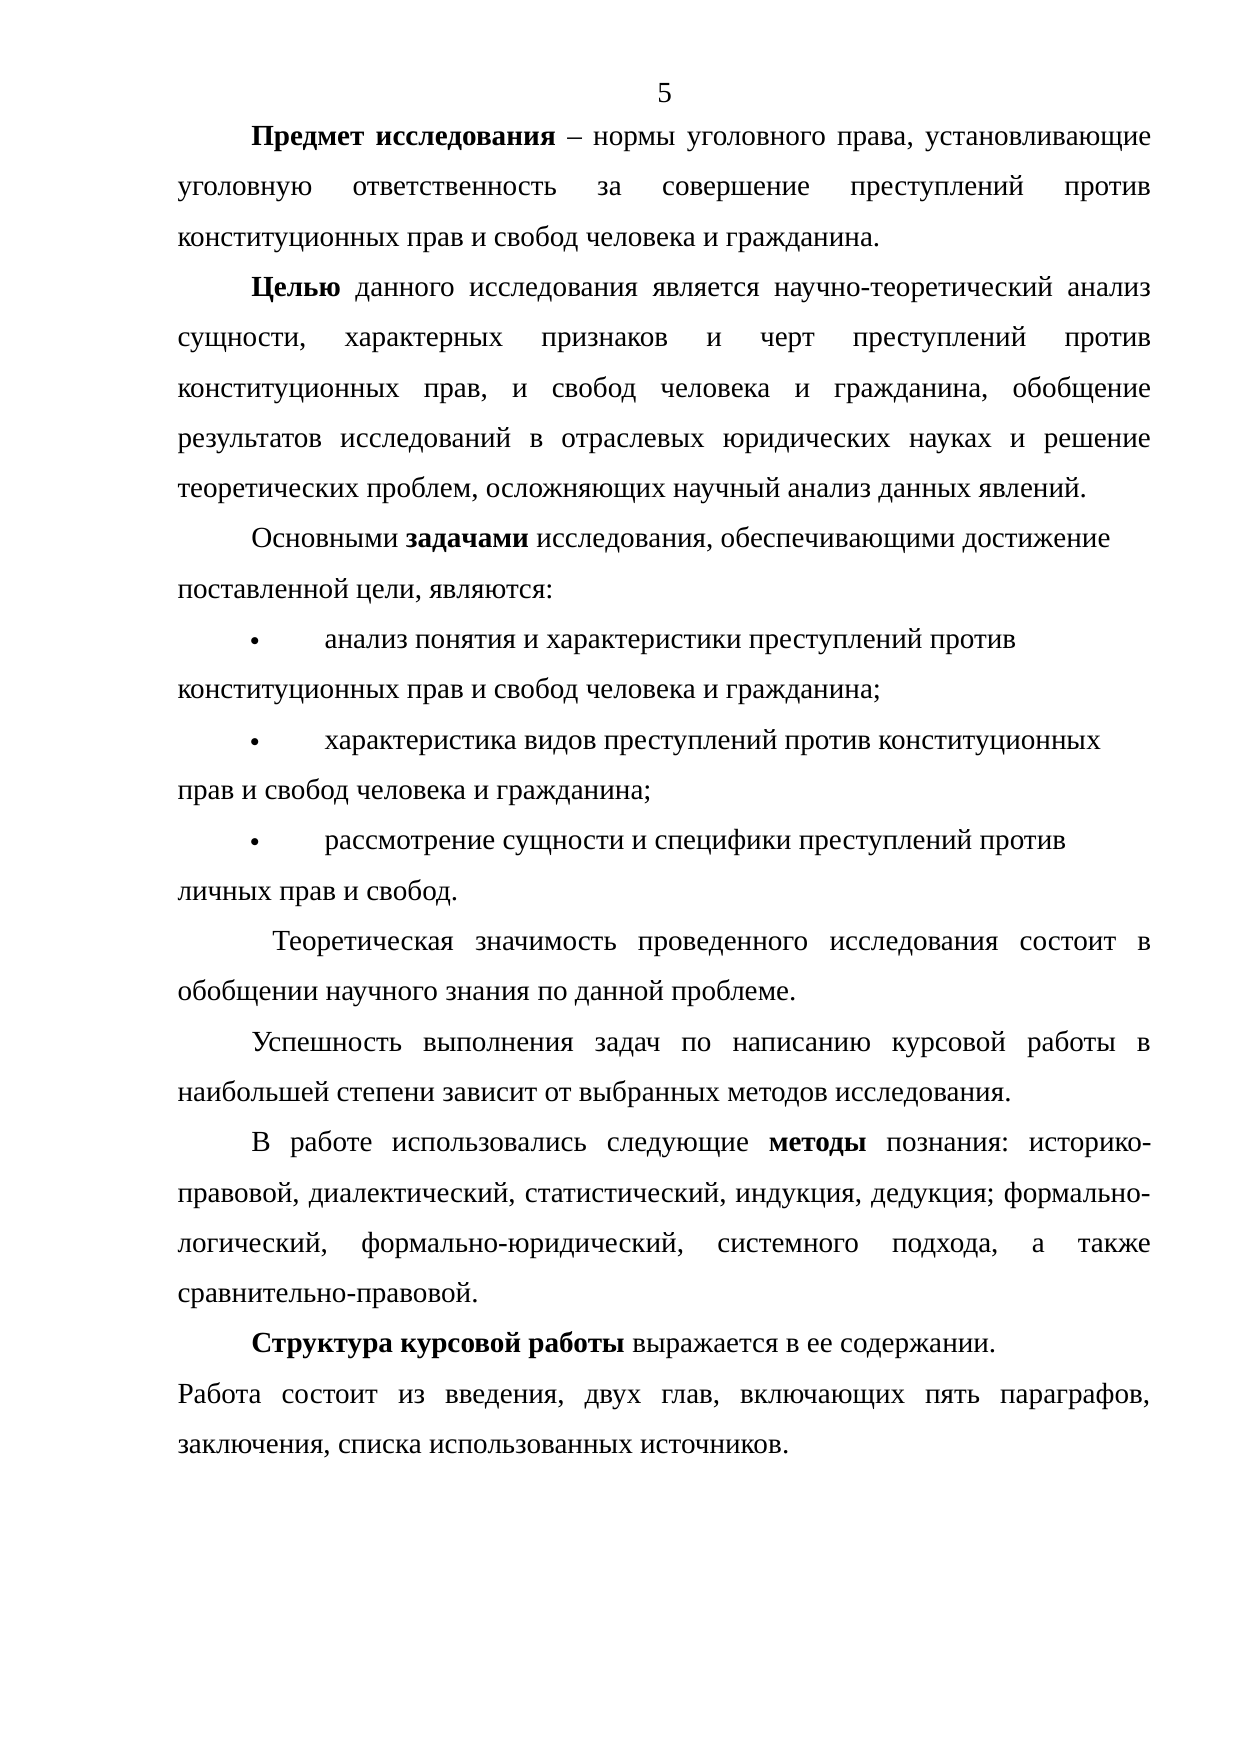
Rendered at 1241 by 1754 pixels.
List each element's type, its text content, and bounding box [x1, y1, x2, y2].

text В работе использовались следующие методы познания: историко-правовой, диалектический, статистический, индукция, дедукция; формально-логический, формально-юридический, системного подхода, а также сравнительно-правовой. [177, 1124, 1152, 1309]
text Теоретическая значимость проведенного исследования состоит в обобщении научного знания по данной проблеме. [177, 923, 1152, 1007]
text Целью данного исследования является научно-теоретический анализ сущности, характерных признаков и черт преступлений против конституционных прав, и свобод человека и гражданина, обобщение результатов исследований в отраслевых юридических науках и решение теоретических проблем, осложняющих научный анализ данных явлений. [177, 269, 1152, 504]
text Основными задачами исследования, обеспечивающими достижение поставленной цели, являются: [177, 521, 1152, 604]
text Предмет исследования – нормы уголовного права, установливающие уголовную ответственность за совершение преступлений против конституционных прав и свобод человека и гражданина. [177, 118, 1152, 252]
list характеристика видов преступлений против конституционных прав и свобод человека и гражданина; [177, 722, 1152, 806]
text Работа состоит из введения, двух глав, включающих пять параграфов, заключения, списка использованных источников. [177, 1376, 1152, 1460]
text Успешность выполнения задач по написанию курсовой работы в наибольшей степени зависит от выбранных методов исследования. [177, 1024, 1152, 1108]
list рассмотрение сущности и специфики преступлений против личных прав и свобод. [177, 822, 1152, 906]
text Структура курсовой работы выражается в ее содержании. [177, 1326, 1152, 1359]
list анализ понятия и характеристики преступлений против конституционных прав и свобод человека и гражданина; [177, 621, 1152, 705]
